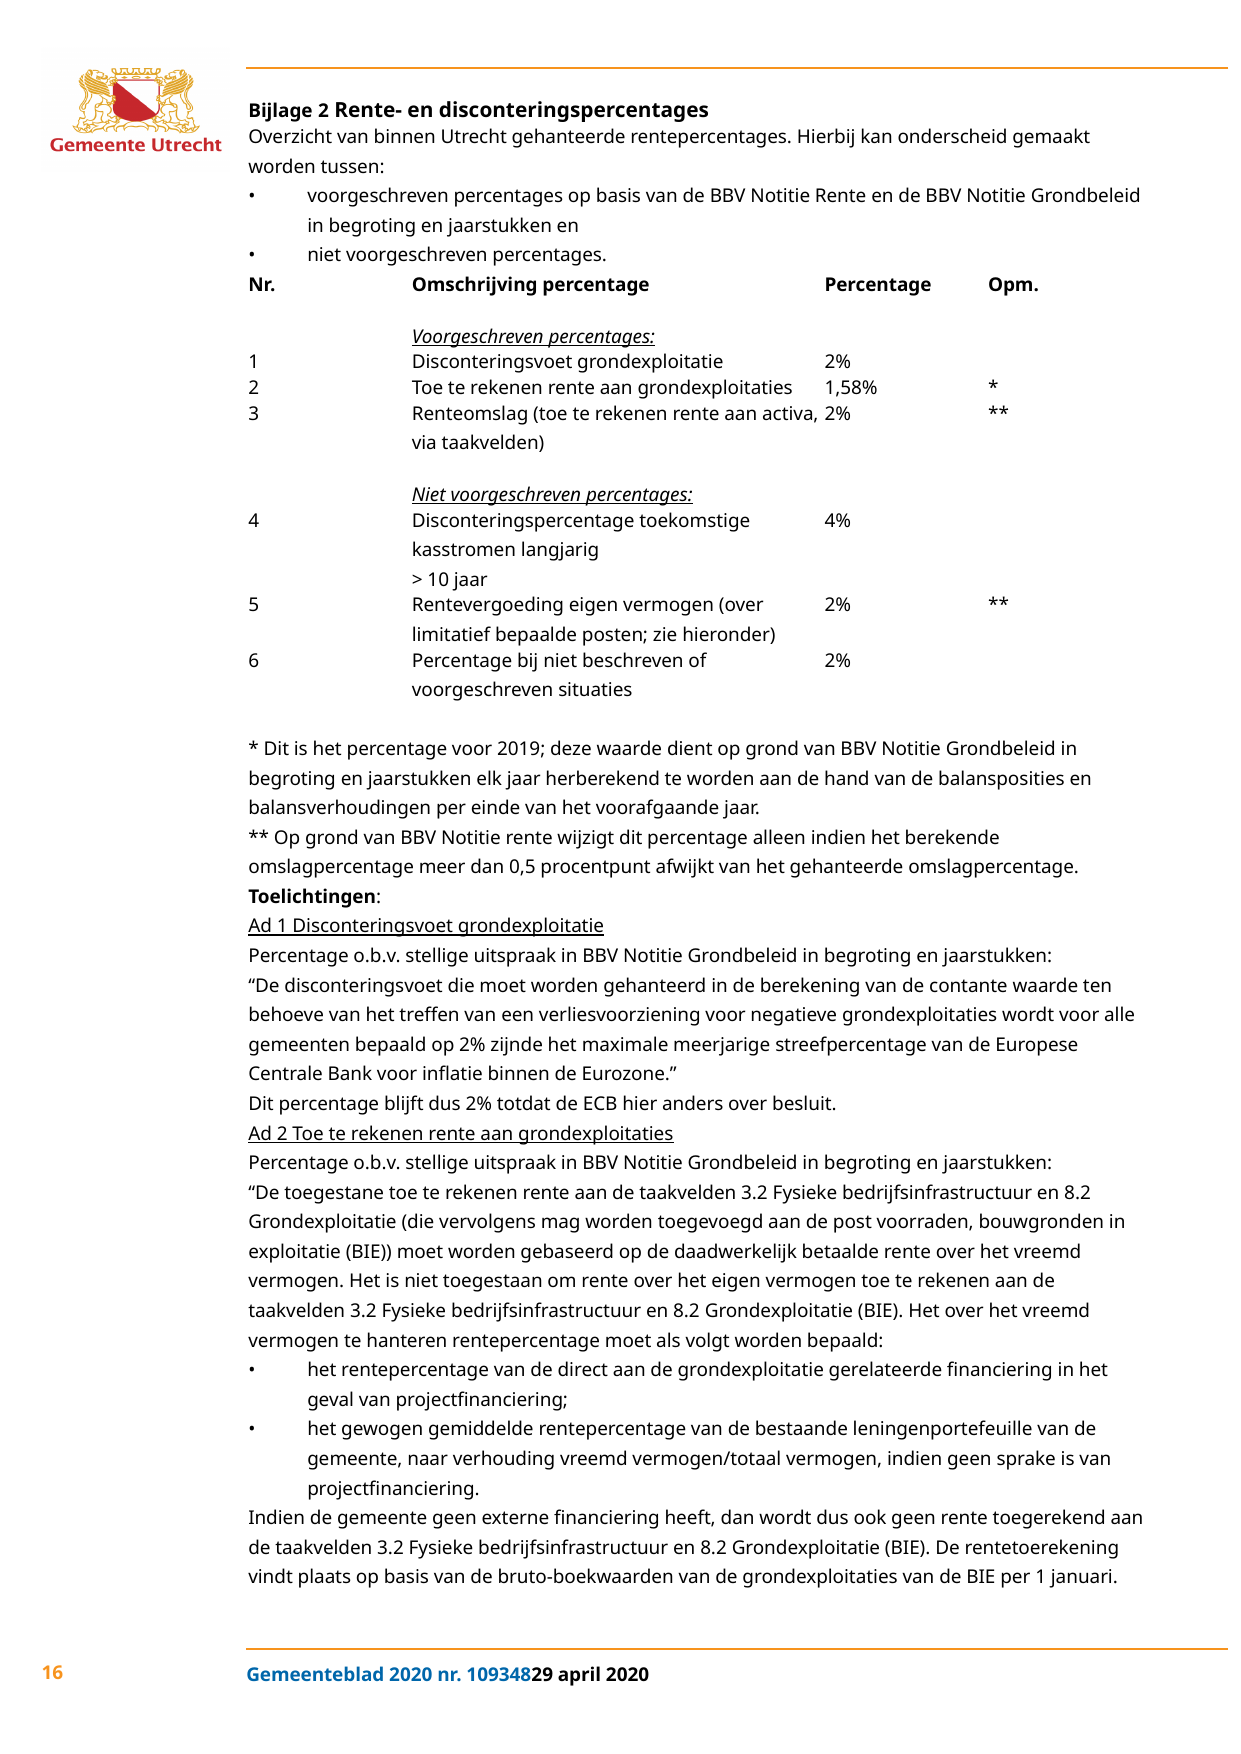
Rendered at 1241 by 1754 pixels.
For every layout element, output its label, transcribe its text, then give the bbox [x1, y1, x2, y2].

table_cell [412, 455, 824, 481]
table_header Omschrijving percentage [412, 271, 824, 297]
list niet voorgeschreven percentages. [248, 242, 1152, 267]
table_cell [248, 481, 412, 507]
table_cell 1,58% [824, 374, 988, 400]
list voorgeschreven percentages op basis van de BBV Notitie Rente en de BBV Notitie Grondbeleid in begroting en jaarstukken en [248, 182, 1152, 238]
table_cell 2% [824, 647, 988, 702]
table_cell Rentevergoeding eigen vermogen (over limitatief bepaalde posten; zie hieronder) [412, 592, 824, 647]
table_cell 1 [248, 349, 412, 374]
table_cell [824, 455, 988, 481]
text * Dit is het percentage voor 2019; deze waarde dient op grond van BBV Notitie Grondbeleid in begroting en jaarstukken elk jaar herberekend te worden aan de hand van de balansposities en balansverhoudingen per einde van het voorafgaande jaar. [248, 735, 1152, 820]
table_cell [988, 455, 1152, 481]
table_cell 2% [824, 400, 988, 455]
table_cell [248, 455, 412, 481]
table_cell Niet voorgeschreven percentages: [412, 481, 824, 507]
text Percentage o.b.v. stellige uitspraak in BBV Notitie Grondbeleid in begroting en jaarstukken: [248, 942, 1152, 968]
table_cell 4 [248, 507, 412, 592]
table_cell [248, 297, 412, 323]
table_cell [988, 323, 1152, 348]
table_cell [248, 323, 412, 348]
text “De toegestane toe te rekenen rente aan de taakvelden 3.2 Fysieke bedrijfsinfrastructuur en 8.2 Grondexploitatie (die vervolgens mag worden toegevoegd aan de post voorraden, bouwgronden in exploitatie (BIE)) moet worden gebaseerd op de daadwerkelijk betaalde rente over het vreemd vermogen. Het is niet toegestaan om rente over het eigen vermogen toe te rekenen aan de taakvelden 3.2 Fysieke bedrijfsinfrastructuur en 8.2 Grondexploitatie (BIE). Het over het vreemd vermogen te hanteren rentepercentage moet als volgt worden bepaald: [248, 1179, 1152, 1352]
table_cell [824, 323, 988, 348]
table_cell [988, 647, 1152, 702]
table_cell 2% [824, 349, 988, 374]
table_cell Disconteringsvoet grondexploitatie [412, 349, 824, 374]
text Bijlage 2 Rente- en disconteringspercentages [248, 95, 1152, 123]
table_cell [824, 297, 988, 323]
table_cell ** [988, 592, 1152, 647]
table_cell [988, 481, 1152, 507]
table_header Opm. [988, 271, 1152, 297]
table_cell Disconteringspercentage toekomstige kasstromen langjarig > 10 jaar [412, 507, 824, 592]
table_cell 2 [248, 374, 412, 400]
table_cell [988, 507, 1152, 592]
text Dit percentage blijft dus 2% totdat de ECB hier anders over besluit. [248, 1090, 1152, 1116]
table_cell 2% [824, 592, 988, 647]
table_cell [412, 297, 824, 323]
text Toelichtingen: [248, 883, 1152, 909]
table_cell * [988, 374, 1152, 400]
text Overzicht van binnen Utrecht gehanteerde rentepercentages. Hierbij kan onderscheid gemaakt worden tussen: [248, 123, 1152, 179]
text Indien de gemeente geen externe financiering heeft, dan wordt dus ook geen rente toegerekend aan de taakvelden 3.2 Fysieke bedrijfsinfrastructuur en 8.2 Grondexploitatie (BIE). De rentetoerekening vindt plaats op basis van de bruto-boekwaarden van de grondexploitaties van de BIE per 1 januari. [248, 1504, 1152, 1589]
text Ad 1 Disconteringsvoet grondexploitatie [248, 913, 1152, 938]
table_cell 4% [824, 507, 988, 592]
table_cell ** [988, 400, 1152, 455]
text ** Op grond van BBV Notitie rente wijzigt dit percentage alleen indien het berekende omslagpercentage meer dan 0,5 procentpunt afwijkt van het gehanteerde omslagpercentage. [248, 824, 1152, 879]
table_cell Voorgeschreven percentages: [412, 323, 824, 348]
text “De disconteringsvoet die moet worden gehanteerd in de berekening van de contante waarde ten behoeve van het treffen van een verliesvoorziening voor negatieve grondexploitaties wordt voor alle gemeenten bepaald op 2% zijnde het maximale meerjarige streefpercentage van de Europese Centrale Bank voor inflatie binnen de Eurozone.” [248, 972, 1152, 1086]
table_cell 5 [248, 592, 412, 647]
text Ad 2 Toe te rekenen rente aan grondexploitaties [248, 1120, 1152, 1145]
table_cell Toe te rekenen rente aan grondexploitaties [412, 374, 824, 400]
list het rentepercentage van de direct aan de grondexploitatie gerelateerde financiering in het geval van projectfinanciering; [248, 1356, 1152, 1412]
table_header Nr. [248, 271, 412, 297]
table_cell 6 [248, 647, 412, 702]
table_cell Renteomslag (toe te rekenen rente aan activa, via taakvelden) [412, 400, 824, 455]
table_cell Percentage bij niet beschreven of voorgeschreven situaties [412, 647, 824, 702]
table_cell 3 [248, 400, 412, 455]
list het gewogen gemiddelde rentepercentage van de bestaande leningenportefeuille van de gemeente, naar verhouding vreemd vermogen/totaal vermogen, indien geen sprake is van projectfinanciering. [248, 1416, 1152, 1500]
table_header Percentage [824, 271, 988, 297]
table_cell [824, 481, 988, 507]
picture [41, 47, 231, 172]
table_cell [988, 297, 1152, 323]
table_cell [988, 349, 1152, 374]
text Percentage o.b.v. stellige uitspraak in BBV Notitie Grondbeleid in begroting en jaarstukken: [248, 1149, 1152, 1175]
